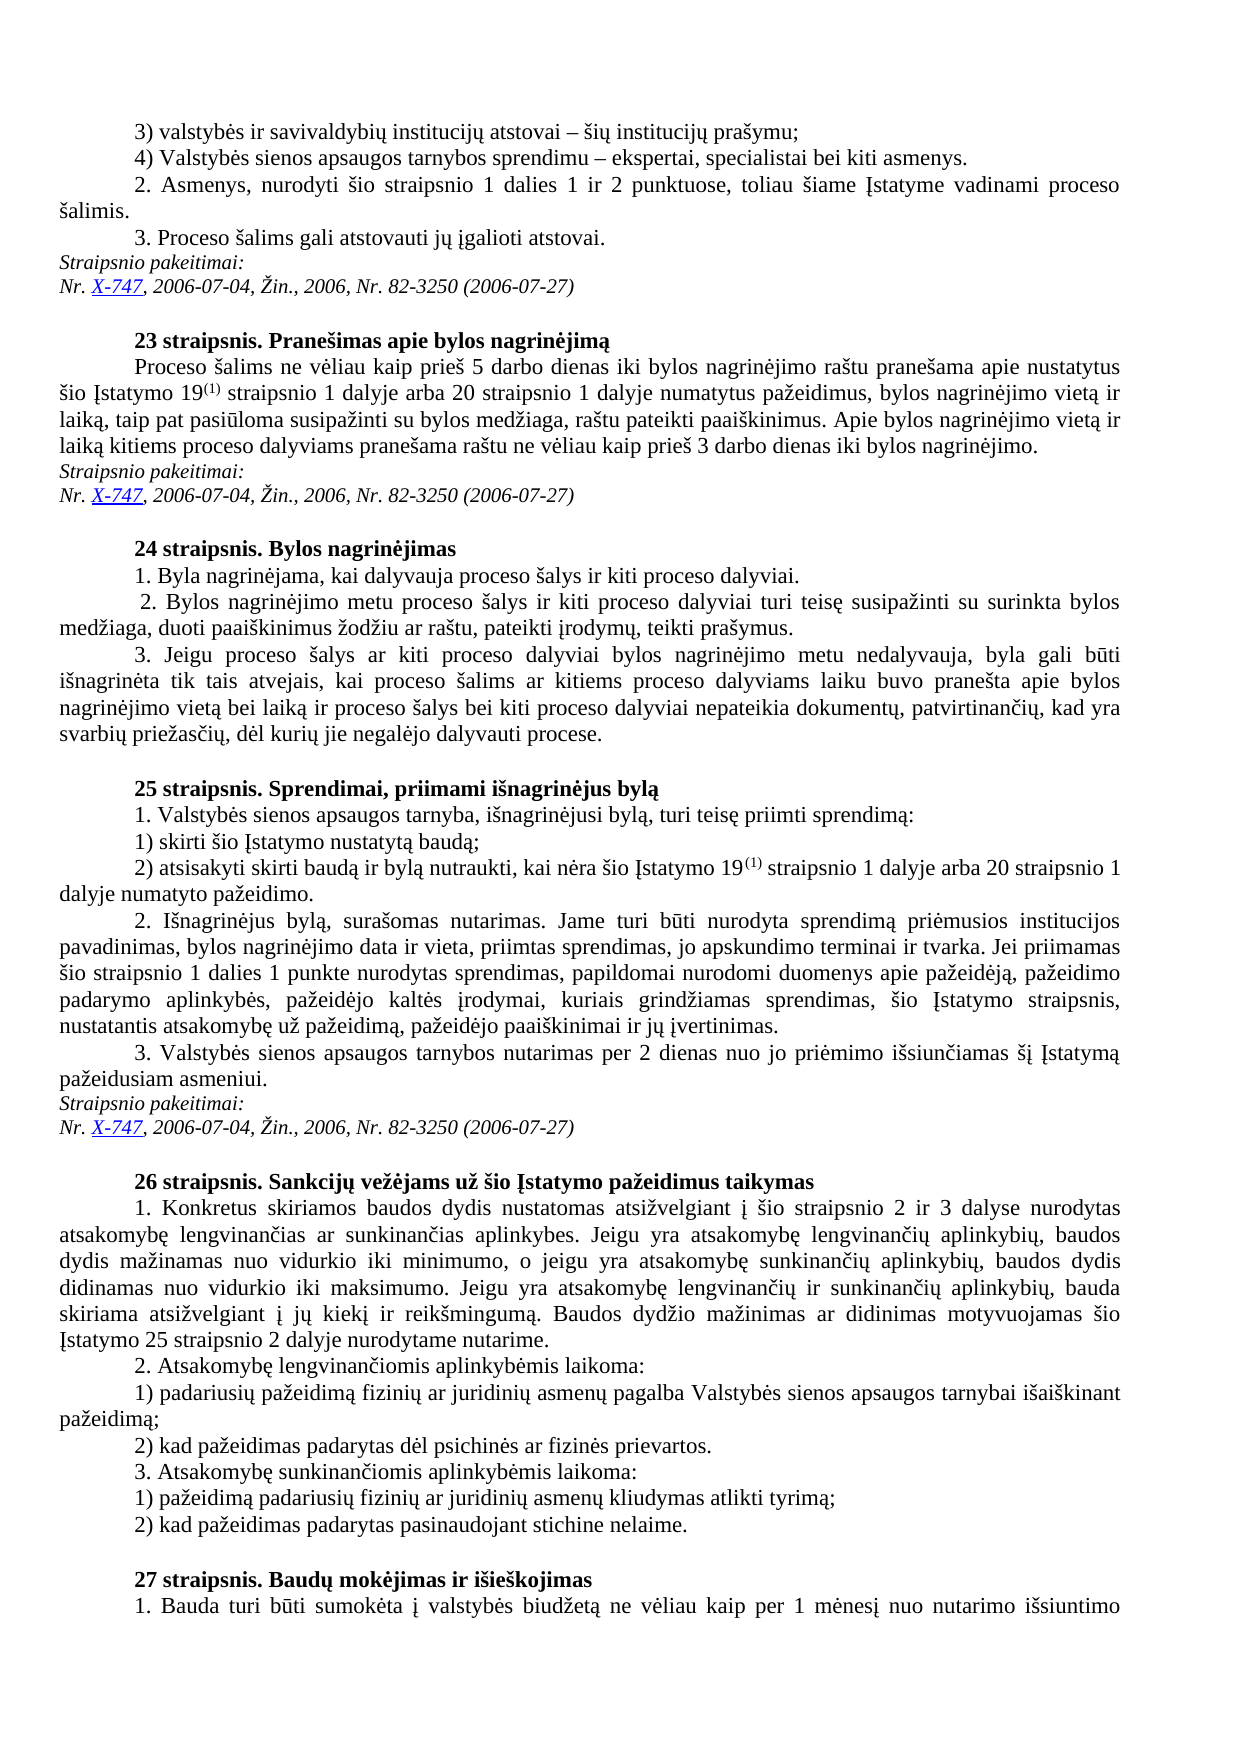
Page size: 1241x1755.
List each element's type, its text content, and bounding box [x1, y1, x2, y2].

text 3. Valstybės sienos apsaugos tarnybos nutarimas per 2 dienas nuo jo priėmimo išsiunčiamas šį Įstatymą pažeidusiam asmeniui. [59, 1038, 1122, 1091]
text 27 straipsnis. Baudų mokėjimas ir išieškojimas [59, 1566, 1122, 1592]
text 24 straipsnis. Bylos nagrinėjimas [59, 535, 1122, 562]
text 2. Atsakomybę lengvinančiomis aplinkybėmis laikoma: [59, 1353, 1122, 1379]
text 2. Bylos nagrinėjimo metu proceso šalys ir kiti proceso dalyviai turi teisę susipažinti su surinkta bylos medžiaga, duoti paaiškinimus žodžiu ar raštu, pateikti įrodymų, teikti prašymus. [59, 588, 1122, 641]
text 1. Valstybės sienos apsaugos tarnyba, išnagrinėjusi bylą, turi teisę priimti sprendimą: [59, 801, 1122, 828]
text 3. Proceso šalims gali atstovauti jų įgalioti atstovai. [59, 223, 1122, 250]
text 1. Bauda turi būti sumokėta į valstybės biudžetą ne vėliau kaip per 1 mėnesį nuo nutarimo išsiuntimo [59, 1592, 1122, 1618]
text 1) pažeidimą padariusių fizinių ar juridinių asmenų kliudymas atlikti tyrimą; [59, 1484, 1122, 1511]
text 3. Atsakomybę sunkinančiomis aplinkybėmis laikoma: [59, 1458, 1122, 1484]
text 1. Byla nagrinėjama, kai dalyvauja proceso šalys ir kiti proceso dalyviai. [59, 562, 1122, 588]
text 2. Asmenys, nurodyti šio straipsnio 1 dalies 1 ir 2 punktuose, toliau šiame Įstatyme vadinami proceso šalimis. [59, 171, 1122, 223]
text Straipsnio pakeitimai: [59, 1091, 1122, 1115]
text 3) valstybės ir savivaldybių institucijų atstovai – šių institucijų prašymu; [59, 118, 1122, 144]
text 26 straipsnis. Sankcijų vežėjams už šio Įstatymo pažeidimus taikymas [59, 1168, 1122, 1194]
text 2) kad pažeidimas padarytas pasinaudojant stichine nelaime. [59, 1511, 1122, 1537]
text 1) skirti šio Įstatymo nustatytą baudą; [59, 828, 1122, 854]
text 3. Jeigu proceso šalys ar kiti proceso dalyviai bylos nagrinėjimo metu nedalyvauja, byla gali būti išnagrinėta tik tais atvejais, kai proceso šalims ar kitiems proceso dalyviams laiku buvo pranešta apie bylos nagrinėjimo vietą bei laiką ir proceso šalys bei kiti proceso dalyviai nepateikia dokumentų, patvirtinančių, kad yra svarbių priežasčių, dėl kurių jie negalėjo dalyvauti procese. [59, 641, 1122, 746]
text 25 straipsnis. Sprendimai, priimami išnagrinėjus bylą [59, 775, 1122, 801]
text Nr. X-747, 2006-07-04, Žin., 2006, Nr. 82-3250 (2006-07-27) [59, 1115, 1122, 1139]
text 2) kad pažeidimas padarytas dėl psichinės ar fizinės prievartos. [59, 1432, 1122, 1458]
text Nr. X-747, 2006-07-04, Žin., 2006, Nr. 82-3250 (2006-07-27) [59, 483, 1122, 507]
text 2. Išnagrinėjus bylą, surašomas nutarimas. Jame turi būti nurodyta sprendimą priėmusios institucijos pavadinimas, bylos nagrinėjimo data ir vieta, priimtas sprendimas, jo apskundimo terminai ir tvarka. Jei priimamas šio straipsnio 1 dalies 1 punkte nurodytas sprendimas, papildomai nurodomi duomenys apie pažeidėją, pažeidimo padarymo aplinkybės, pažeidėjo kaltės įrodymai, kuriais grindžiamas sprendimas, šio Įstatymo straipsnis, nustatantis atsakomybę už pažeidimą, pažeidėjo paaiškinimai ir jų įvertinimas. [59, 907, 1122, 1038]
text 2) atsisakyti skirti baudą ir bylą nutraukti, kai nėra šio Įstatymo 19(1) straipsnio 1 dalyje arba 20 straipsnio 1 dalyje numatyto pažeidimo. [59, 854, 1122, 907]
text Straipsnio pakeitimai: [59, 250, 1122, 274]
text Straipsnio pakeitimai: [59, 458, 1122, 483]
text Proceso šalims ne vėliau kaip prieš 5 darbo dienas iki bylos nagrinėjimo raštu pranešama apie nustatytus šio Įstatymo 19(1) straipsnio 1 dalyje arba 20 straipsnio 1 dalyje numatytus pažeidimus, bylos nagrinėjimo vietą ir laiką, taip pat pasiūloma susipažinti su bylos medžiaga, raštu pateikti paaiškinimus. Apie bylos nagrinėjimo vietą ir laiką kitiems proceso dalyviams pranešama raštu ne vėliau kaip prieš 3 darbo dienas iki bylos nagrinėjimo. [59, 353, 1122, 458]
text 4) Valstybės sienos apsaugos tarnybos sprendimu – ekspertai, specialistai bei kiti asmenys. [59, 144, 1122, 171]
text 1) padariusių pažeidimą fizinių ar juridinių asmenų pagalba Valstybės sienos apsaugos tarnybai išaiškinant pažeidimą; [59, 1379, 1122, 1432]
text 1. Konkretus skiriamos baudos dydis nustatomas atsižvelgiant į šio straipsnio 2 ir 3 dalyse nurodytas atsakomybę lengvinančias ar sunkinančias aplinkybes. Jeigu yra atsakomybę lengvinančių aplinkybių, baudos dydis mažinamas nuo vidurkio iki minimumo, o jeigu yra atsakomybę sunkinančių aplinkybių, baudos dydis didinamas nuo vidurkio iki maksimumo. Jeigu yra atsakomybę lengvinančių ir sunkinančių aplinkybių, bauda skiriama atsižvelgiant į jų kiekį ir reikšmingumą. Baudos dydžio mažinimas ar didinimas motyvuojamas šio Įstatymo 25 straipsnio 2 dalyje nurodytame nutarime. [59, 1194, 1122, 1353]
text 23 straipsnis. Pranešimas apie bylos nagrinėjimą [59, 327, 1122, 353]
text Nr. X-747, 2006-07-04, Žin., 2006, Nr. 82-3250 (2006-07-27) [59, 274, 1122, 298]
